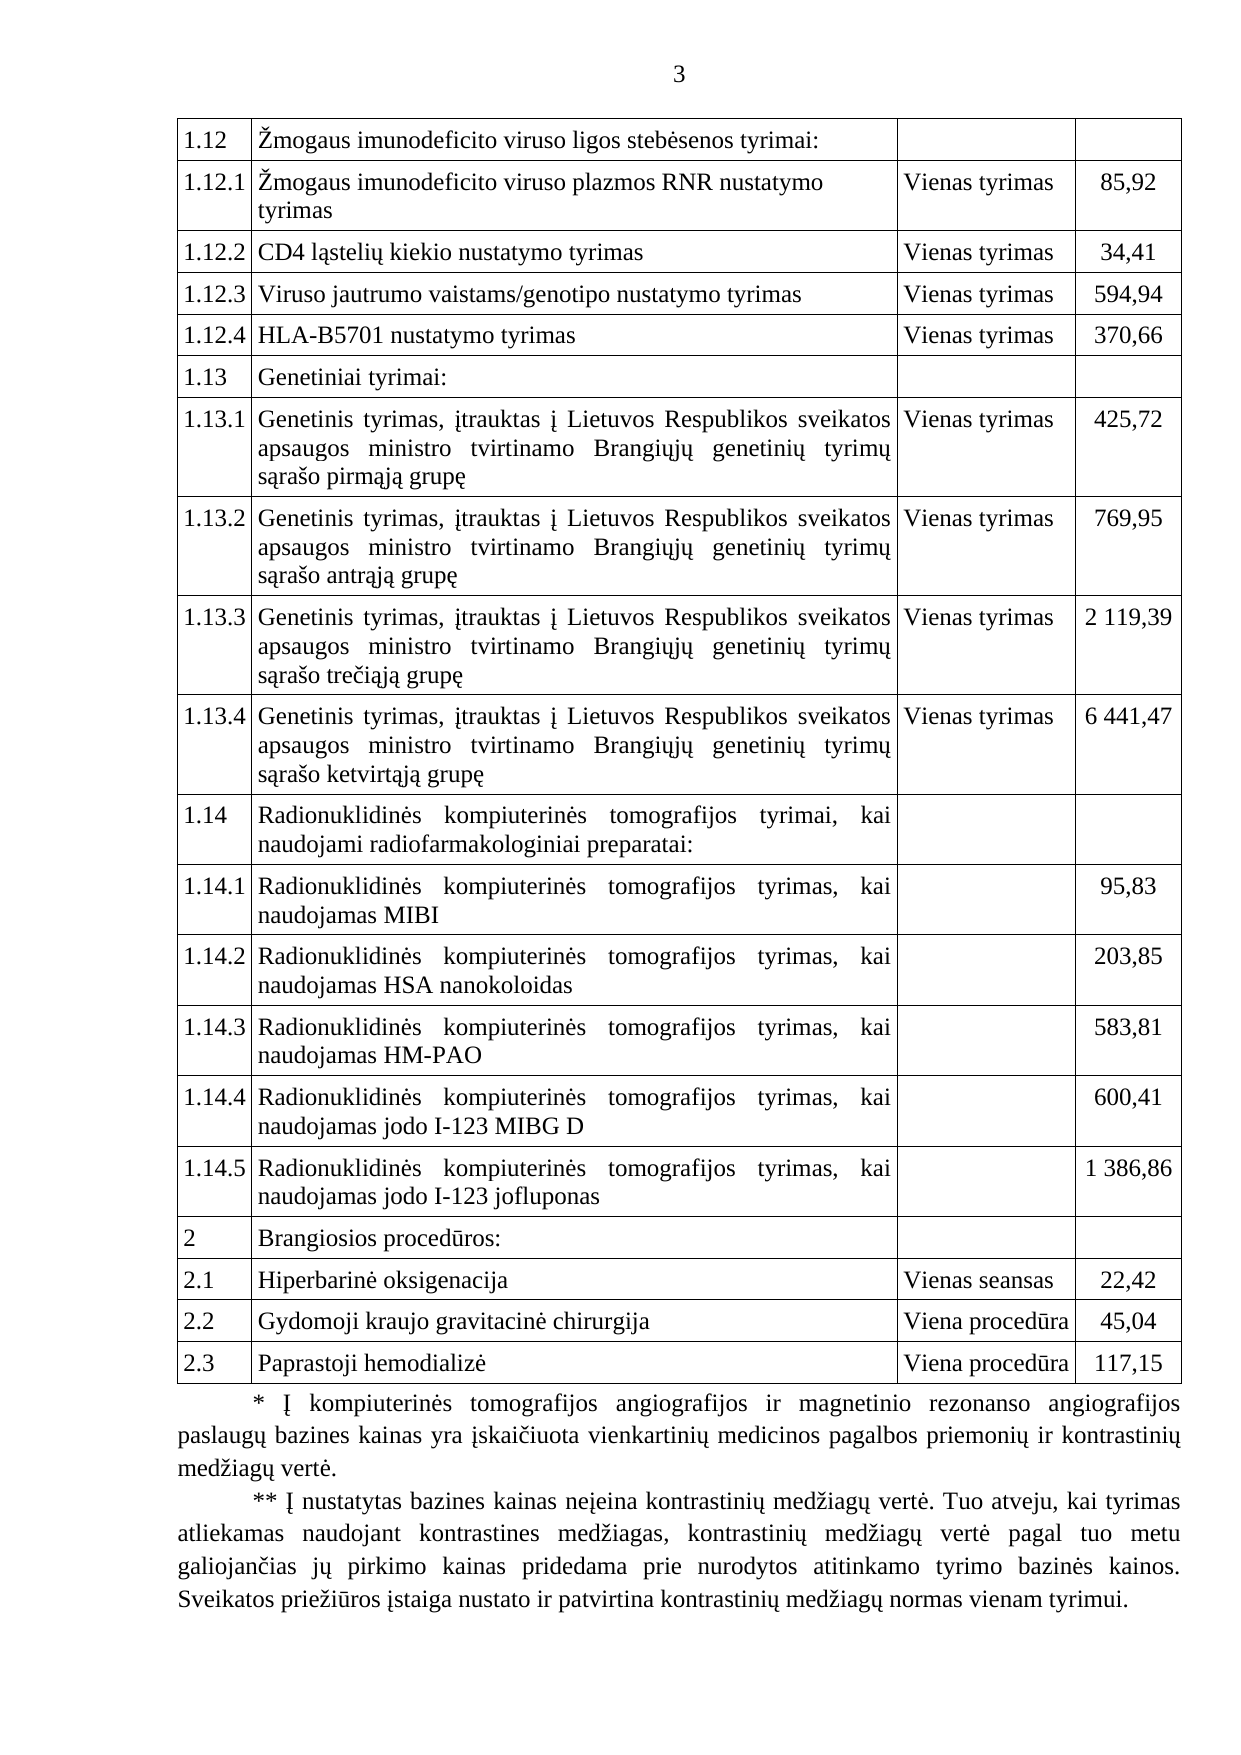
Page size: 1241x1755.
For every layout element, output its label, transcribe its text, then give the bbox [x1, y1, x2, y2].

table_cell 1.14.5 [178, 1147, 251, 1216]
table_cell Žmogaus imunodeficito viruso ligos stebėsenos tyrimai: [252, 119, 897, 160]
table_cell [1076, 119, 1181, 160]
table_cell Paprastoji hemodializė [252, 1342, 897, 1383]
table_cell 2 [178, 1217, 251, 1258]
table_cell 1.13.4 [178, 695, 251, 793]
table_cell Vienas tyrimas [898, 161, 1075, 230]
table_cell 1.12.1 [178, 161, 251, 230]
table_cell Viena procedūra [898, 1342, 1075, 1383]
table_cell Genetinis tyrimas, įtrauktas į Lietuvos Respublikos sveikatos apsaugos ministro tvirtinamo Brangiųjų genetinių tyrimų sąrašo antrąją grupę [252, 497, 897, 595]
table_cell [898, 1076, 1075, 1146]
table_cell Viruso jautrumo vaistams/genotipo nustatymo tyrimas [252, 273, 897, 313]
table_cell [898, 935, 1075, 1005]
table_cell Vienas seansas [898, 1259, 1075, 1299]
table_cell [898, 795, 1075, 864]
table_cell Vienas tyrimas [898, 398, 1075, 496]
table_cell 425,72 [1076, 398, 1181, 496]
table_cell 583,81 [1076, 1006, 1181, 1075]
table_cell 594,94 [1076, 273, 1181, 313]
table_cell Viena procedūra [898, 1300, 1075, 1341]
table_cell 769,95 [1076, 497, 1181, 595]
table_cell 6 441,47 [1076, 695, 1181, 793]
table_cell [898, 1217, 1075, 1258]
table_cell Hiperbarinė oksigenacija [252, 1259, 897, 1299]
table_cell Radionuklidinės kompiuterinės tomografijos tyrimas, kai naudojamas HSA nanokoloidas [252, 935, 897, 1005]
table_cell [1076, 795, 1181, 864]
table_cell 1.12.3 [178, 273, 251, 313]
table_cell Vienas tyrimas [898, 497, 1075, 595]
table_cell Genetinis tyrimas, įtrauktas į Lietuvos Respublikos sveikatos apsaugos ministro tvirtinamo Brangiųjų genetinių tyrimų sąrašo trečiąją grupę [252, 596, 897, 694]
table_cell 1.14.2 [178, 935, 251, 1005]
table_cell [898, 356, 1075, 397]
table_cell 600,41 [1076, 1076, 1181, 1146]
table_cell Genetinis tyrimas, įtrauktas į Lietuvos Respublikos sveikatos apsaugos ministro tvirtinamo Brangiųjų genetinių tyrimų sąrašo pirmąją grupę [252, 398, 897, 496]
table_cell Radionuklidinės kompiuterinės tomografijos tyrimas, kai naudojamas HM-PAO [252, 1006, 897, 1075]
table_cell [898, 865, 1075, 934]
table_cell Genetiniai tyrimai: [252, 356, 897, 397]
table_cell 1.13.1 [178, 398, 251, 496]
table_cell Gydomoji kraujo gravitacinė chirurgija [252, 1300, 897, 1341]
table_cell 1.12 [178, 119, 251, 160]
table_cell HLA-B5701 nustatymo tyrimas [252, 315, 897, 355]
table_cell 2.1 [178, 1259, 251, 1299]
table_cell [898, 119, 1075, 160]
table_cell Radionuklidinės kompiuterinės tomografijos tyrimas, kai naudojamas MIBI [252, 865, 897, 934]
table_cell Vienas tyrimas [898, 695, 1075, 793]
table_cell Radionuklidinės kompiuterinės tomografijos tyrimai, kai naudojami radiofarmakologiniai preparatai: [252, 795, 897, 864]
text ** Į nustatytas bazines kainas neįeina kontrastinių medžiagų vertė. Tuo atveju, kai tyrimas atliekamas naudojant kontrastines medžiagas, kontrastinių medžiagų vertė pagal tuo metu galiojančias jų pirkimo kainas pridedama prie nurodytos atitinkamo tyrimo bazinės kainos. Sveikatos priežiūros įstaiga nustato ir patvirtina kontrastinių medžiagų normas vienam tyrimui. [177, 1482, 1181, 1613]
table_cell 1.14.1 [178, 865, 251, 934]
table_cell Vienas tyrimas [898, 231, 1075, 272]
table_cell Vienas tyrimas [898, 315, 1075, 355]
table_cell 2.3 [178, 1342, 251, 1383]
table_cell Vienas tyrimas [898, 596, 1075, 694]
table_cell Brangiosios procedūros: [252, 1217, 897, 1258]
table_cell [898, 1006, 1075, 1075]
table_cell 203,85 [1076, 935, 1181, 1005]
table_cell 370,66 [1076, 315, 1181, 355]
table_cell Radionuklidinės kompiuterinės tomografijos tyrimas, kai naudojamas jodo I-123 MIBG D [252, 1076, 897, 1146]
table_cell 117,15 [1076, 1342, 1181, 1383]
table_cell 1.13.3 [178, 596, 251, 694]
table_cell 1.12.2 [178, 231, 251, 272]
table_cell Vienas tyrimas [898, 273, 1075, 313]
table_cell 2 119,39 [1076, 596, 1181, 694]
table_cell CD4 ląstelių kiekio nustatymo tyrimas [252, 231, 897, 272]
table_cell Genetinis tyrimas, įtrauktas į Lietuvos Respublikos sveikatos apsaugos ministro tvirtinamo Brangiųjų genetinių tyrimų sąrašo ketvirtąją grupę [252, 695, 897, 793]
table_cell 1.14.3 [178, 1006, 251, 1075]
table_cell 22,42 [1076, 1259, 1181, 1299]
table_cell Radionuklidinės kompiuterinės tomografijos tyrimas, kai naudojamas jodo I-123 jofluponas [252, 1147, 897, 1216]
table_cell 34,41 [1076, 231, 1181, 272]
table_cell 1.12.4 [178, 315, 251, 355]
table_cell 2.2 [178, 1300, 251, 1341]
table_cell Žmogaus imunodeficito viruso plazmos RNR nustatymo tyrimas [252, 161, 897, 230]
table_cell 95,83 [1076, 865, 1181, 934]
table_cell 85,92 [1076, 161, 1181, 230]
table_cell 1.14.4 [178, 1076, 251, 1146]
table_cell 1.13 [178, 356, 251, 397]
table_cell [1076, 356, 1181, 397]
table_cell [898, 1147, 1075, 1216]
table_cell 45,04 [1076, 1300, 1181, 1341]
table_cell 1.14 [178, 795, 251, 864]
table_cell 1 386,86 [1076, 1147, 1181, 1216]
table_cell 1.13.2 [178, 497, 251, 595]
table_cell [1076, 1217, 1181, 1258]
text * Į kompiuterinės tomografijos angiografijos ir magnetinio rezonanso angiografijos paslaugų bazines kainas yra įskaičiuota vienkartinių medicinos pagalbos priemonių ir kontrastinių medžiagų vertė. [177, 1384, 1181, 1482]
